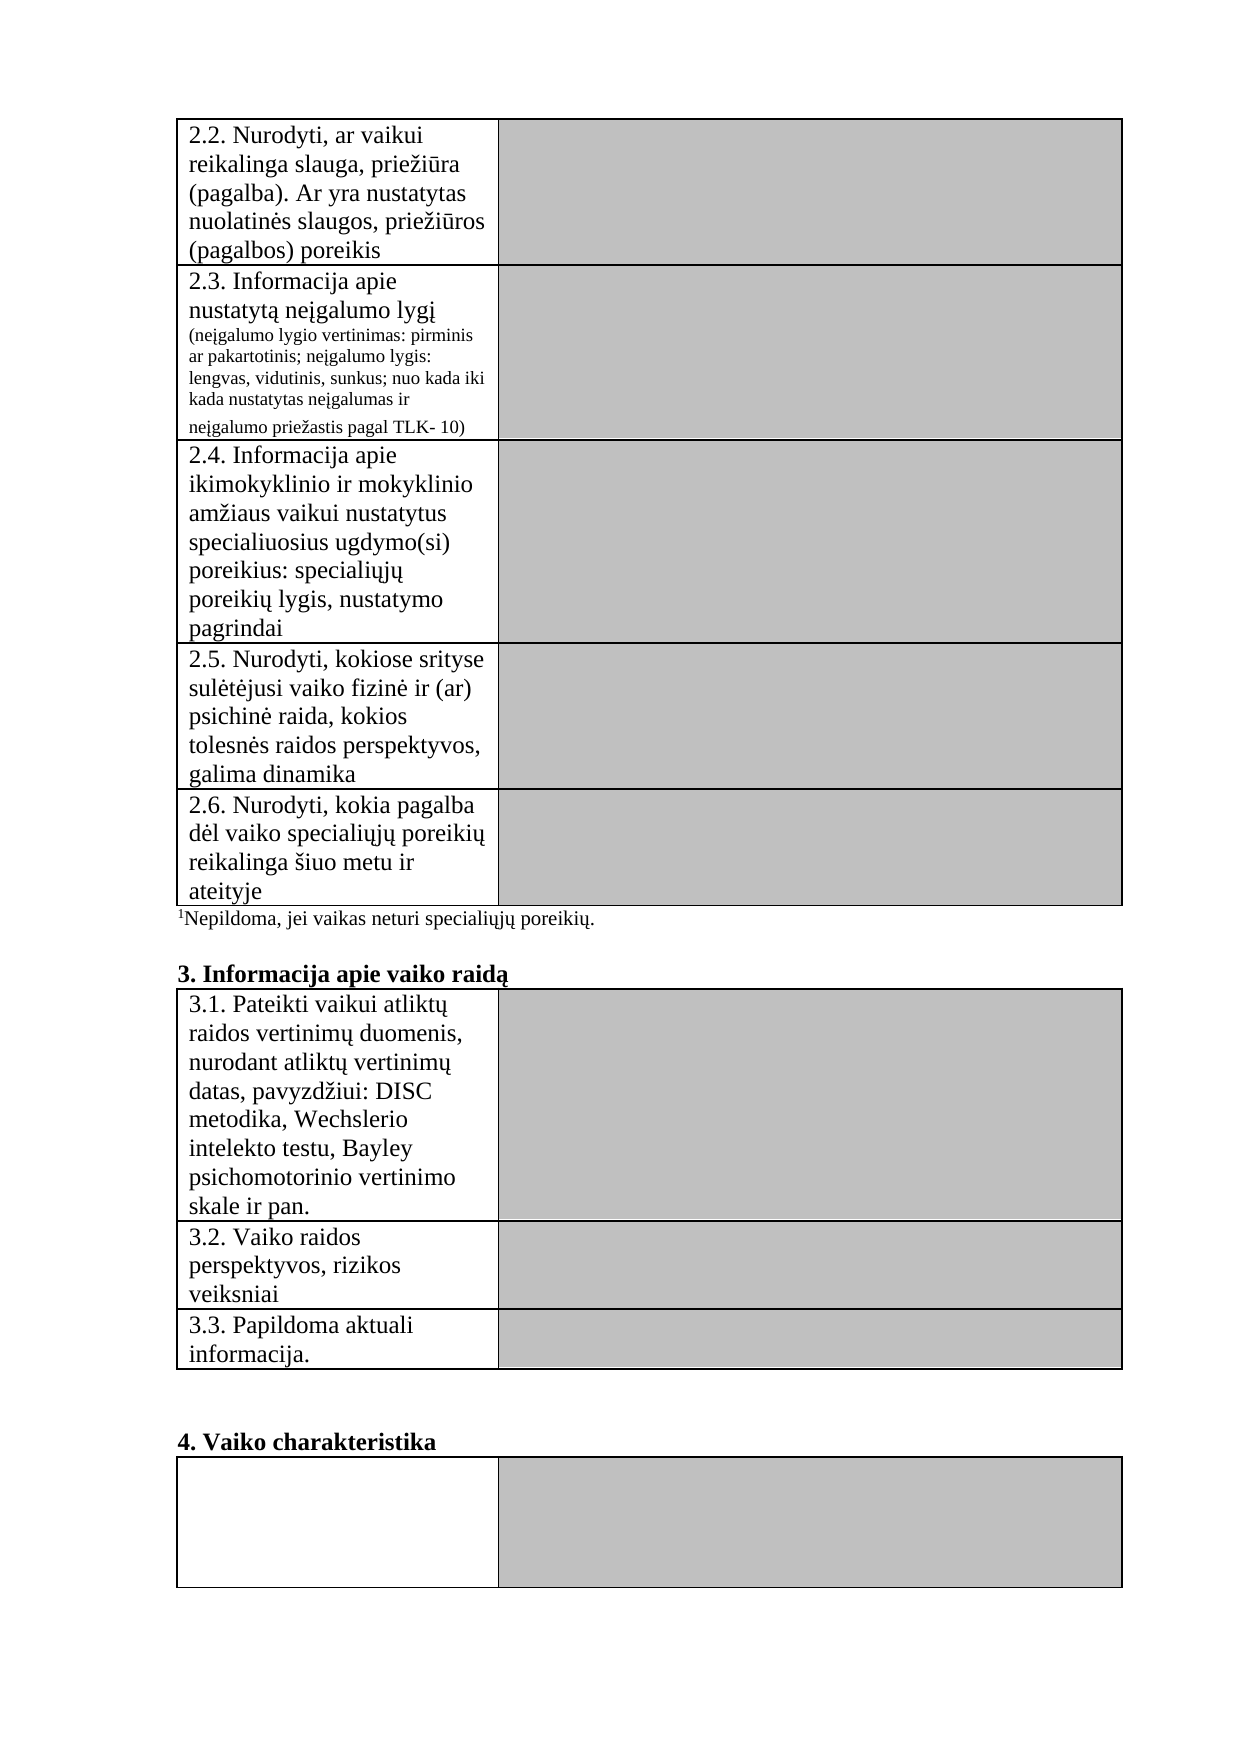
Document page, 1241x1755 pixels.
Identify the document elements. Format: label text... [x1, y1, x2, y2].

table_cell 2.4. Informacija apie ikimokyklinio ir mokyklinio amžiaus vaikui nustatytus specialiuosius ugdymo(si) poreikius: specialiųjų poreikių lygis, nustatymo pagrindai [178, 441, 498, 642]
table_cell 2.5. Nurodyti, kokiose srityse sulėtėjusi vaiko fizinė ir (ar) psichinė raida, kokios tolesnės raidos perspektyvos, galima dinamika [178, 644, 498, 788]
table_cell 2.2. Nurodyti, ar vaikui reikalinga slauga, priežiūra (pagalba). Ar yra nustatytas nuolatinės slaugos, priežiūros (pagalbos) poreikis [178, 120, 498, 264]
table_cell 3.2. Vaiko raidos perspektyvos, rizikos veiksniai [178, 1222, 498, 1308]
text 3. Informacija apie vaiko raidą [177, 959, 1122, 987]
table_cell [499, 441, 1121, 642]
table_cell 3.3. Papildoma aktuali informacija. [178, 1310, 498, 1367]
table_cell [499, 266, 1121, 438]
table_cell [499, 1222, 1121, 1308]
table_header [178, 1458, 498, 1587]
table_cell 2.6. Nurodyti, kokia pagalba dėl vaiko specialiųjų poreikių reikalinga šiuo metu ir ateityje [178, 790, 498, 905]
text 4. Vaiko charakteristika [177, 1427, 1122, 1456]
table_cell 2.3. Informacija apie nustatytą neįgalumo lygį (neįgalumo lygio vertinimas: pirminis ar pakartotinis; neįgalumo lygis: lengvas, vidutinis, sunkus; nuo kada iki kada nustatytas neįgalumas ir neįgalumo priežastis pagal TLK- 10) [178, 266, 498, 438]
table_cell [499, 120, 1121, 264]
table_header [499, 1458, 1121, 1587]
table_header [499, 990, 1121, 1219]
table_header 3.1. Pateikti vaikui atliktų raidos vertinimų duomenis, nurodant atliktų vertinimų datas, pavyzdžiui: DISC metodika, Wechslerio intelekto testu, Bayley psichomotorinio vertinimo skale ir pan. [178, 990, 498, 1219]
table_cell [499, 644, 1121, 788]
table_cell [499, 1310, 1121, 1367]
table_cell [499, 790, 1121, 905]
text 1Nepildoma, jei vaikas neturi specialiųjų poreikių. [177, 906, 1122, 930]
